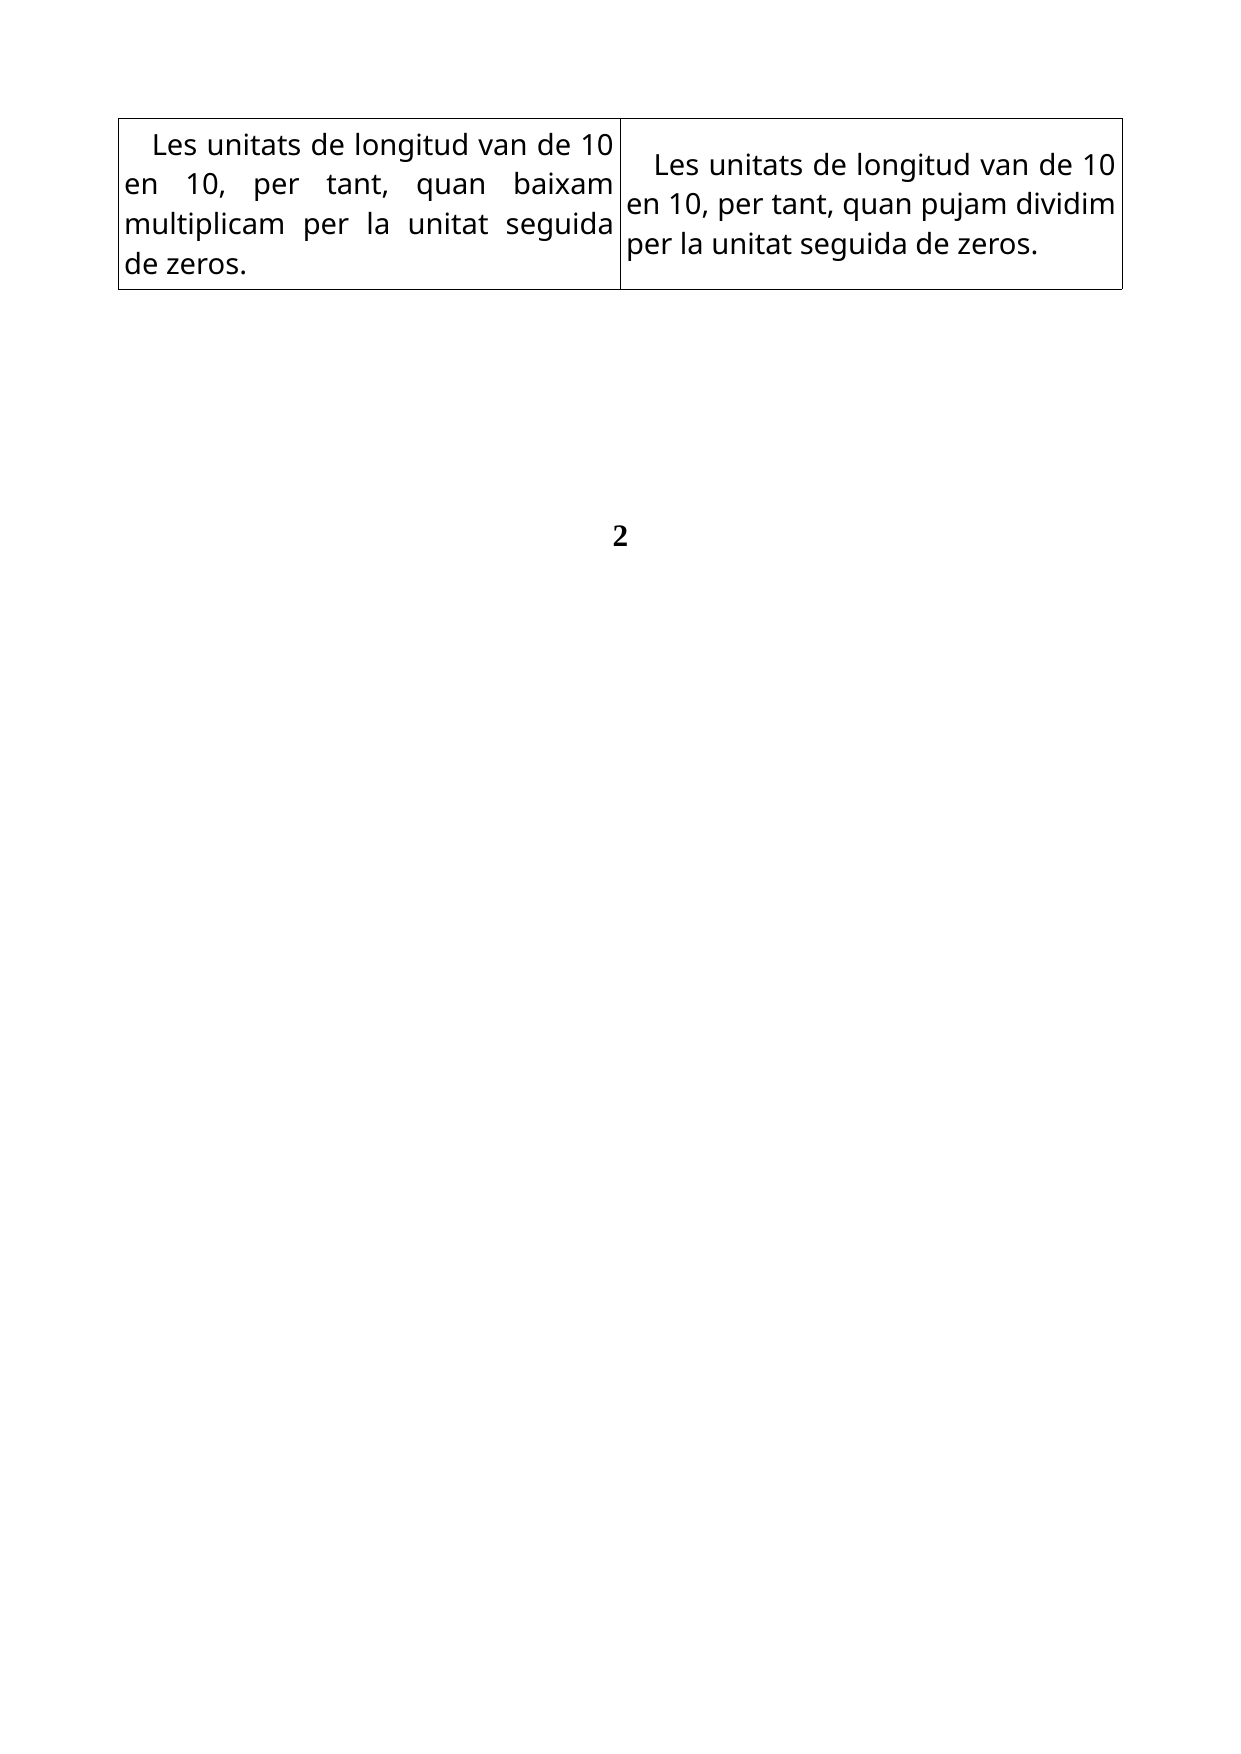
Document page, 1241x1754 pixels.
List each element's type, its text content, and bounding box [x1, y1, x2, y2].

text 2 [118, 517, 1122, 553]
table_cell Les unitats de longitud van de 10 en 10, per tant, quan baixam multiplicam per la unitat seguida de zeros. [119, 119, 620, 288]
table_cell Les unitats de longitud van de 10 en 10, per tant, quan pujam dividim per la unitat seguida de zeros. [621, 119, 1122, 288]
